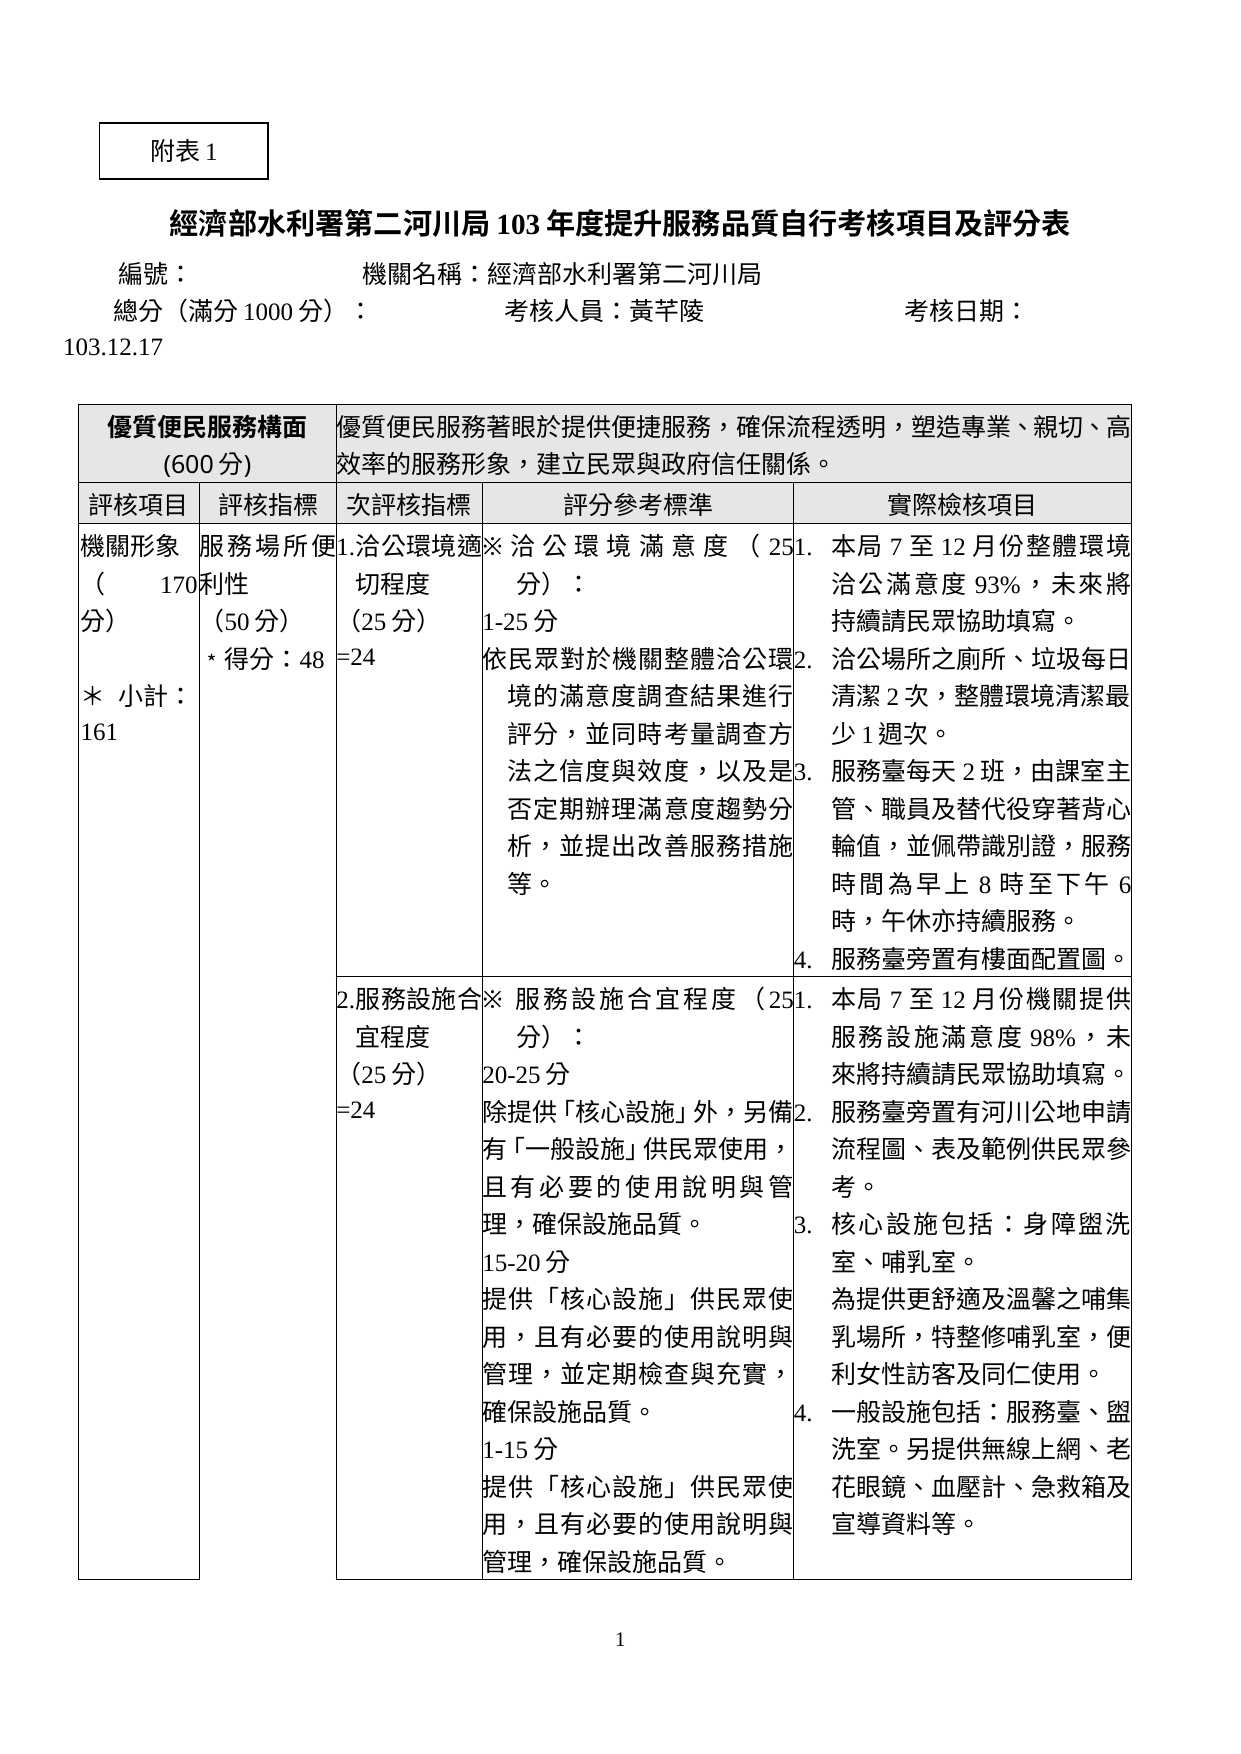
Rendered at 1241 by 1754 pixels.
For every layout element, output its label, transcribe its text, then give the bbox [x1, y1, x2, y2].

text 經濟部水利署第二河川局103年度提升服務品質自行考核項目及評分表 [118, 201, 1122, 243]
table_cell 機關形象 （170分） 小計： 161 [79, 524, 199, 1579]
text 附表1 [115, 131, 252, 167]
table_header 優質便民服務著眼於提供便捷服務，確保流程透明，塑造專業、親切、高效率的服務形象，建立民眾與政府信任關係。 [337, 405, 1131, 482]
table_cell 評核項目 [79, 483, 199, 523]
table_cell 次評核指標 [337, 483, 482, 523]
table_cell ※ 服務設施合宜程度（25分）： 20-25分 除提供「核心設施」外，另備有「一般設施」供民眾使用，且有必要的使用說明與管理，確保設施品質。 15-20分 提供「核心設施」供民眾使用，且有必要的使用說明與管理，並定期檢查與充實，確保設施品質。 1-15分 提供「核心設施」供民眾使用，且有必要的使用說明與管理，確保設施品質。 [483, 977, 793, 1579]
table_header 優質便民服務構面 (600分) [79, 405, 336, 482]
table_cell 1.洽公環境適切程度 （25分） =24 [337, 524, 482, 976]
table_cell 評核指標 [200, 483, 336, 523]
table_cell 2.服務設施合宜程度 （25分） =24 [337, 977, 482, 1579]
table_cell 本局7至12月份整體環境洽公滿意度93%，未來將持續請民眾協助填寫。 洽公場所之廁所、垃圾每日清潔2次，整體環境清潔最少1週次。 服務臺每天2班，由課室主管、職員及替代役穿著背心輪值，並佩帶識別證，服務時間為早上8時至下午6時，午休亦持續服務。 服務臺旁置有樓面配置圖。 [794, 524, 1131, 976]
table_cell 本局7至12月份機關提供服務設施滿意度98%，未來將持續請民眾協助填寫。 服務臺旁置有河川公地申請流程圖、表及範例供民眾參考。 核心設施包括：身障盥洗室、哺乳室。 為提供更舒適及溫馨之哺集乳場所，特整修哺乳室，便利女性訪客及同仁使用。 一般設施包括：服務臺、盥洗室。另提供無線上網、老花眼鏡、血壓計、急救箱及宣導資料等。 [794, 977, 1131, 1579]
table_cell 實際檢核項目 [794, 483, 1131, 523]
text 總分（滿分1000分）： 考核人員：黃芊陵 考核日期：103.12.17 [63, 291, 1122, 366]
table_cell ※洽公環境滿意度（25分）： 1-25分 依民眾對於機關整體洽公環境的滿意度調查結果進行評分，並同時考量調查方法之信度與效度，以及是否定期辦理滿意度趨勢分析，並提出改善服務措施等。 [483, 524, 793, 976]
table_cell 服務場所便利性 （50分） ﹡得分：48 [200, 524, 336, 1579]
table_cell 評分參考標準 [483, 483, 793, 523]
text 編號： 機關名稱：經濟部水利署第二河川局 [118, 253, 1122, 291]
